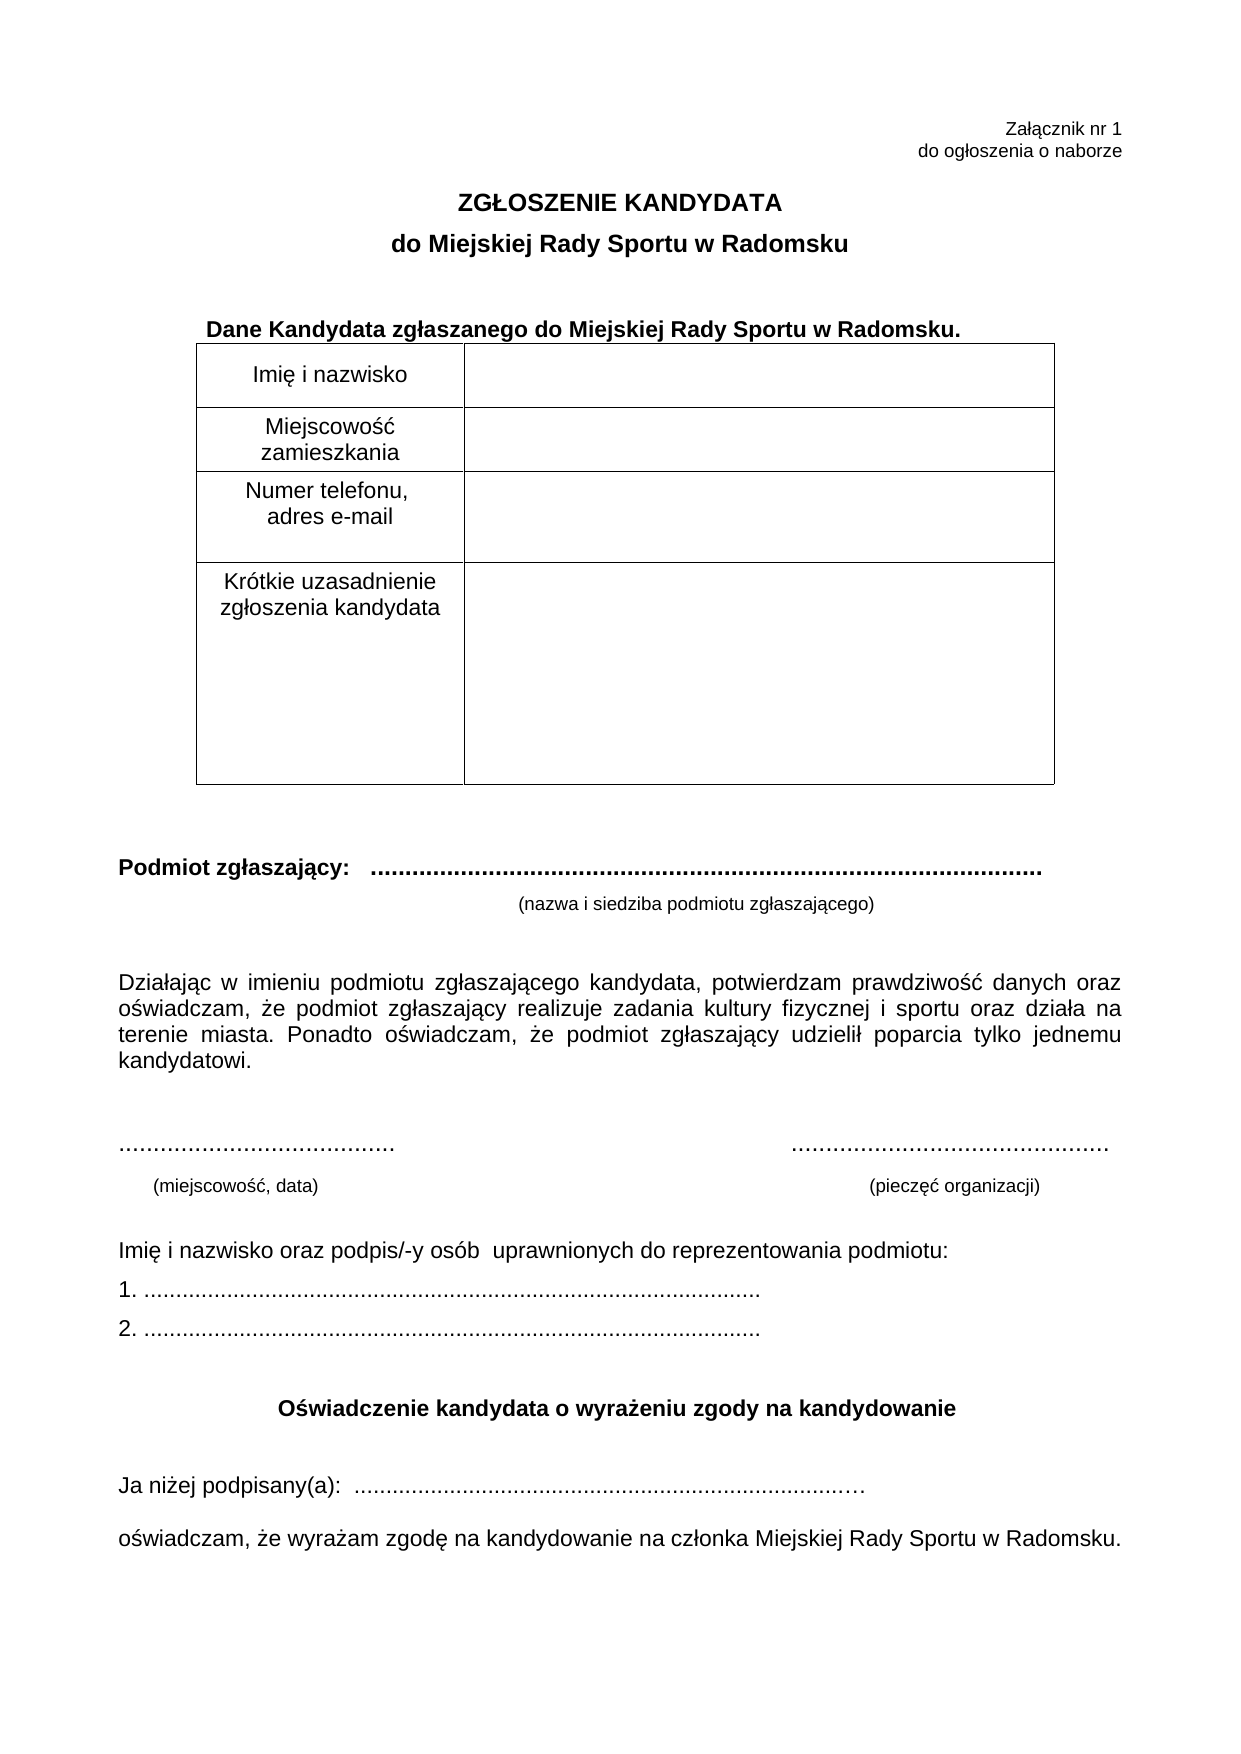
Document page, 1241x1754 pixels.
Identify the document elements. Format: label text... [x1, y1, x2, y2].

text Działając w imieniu podmiotu zgłaszającego kandydata, potwierdzam prawdziwość danych oraz oświadczam, że podmiot zgłaszający realizuje zadania kultury fizycznej i sportu oraz działa na terenie miasta. Ponadto oświadczam, że podmiot zgłaszający udzielił poparcia tylko jednemu kandydatowi. [118, 968, 1122, 1074]
table_cell [465, 472, 1054, 562]
table_cell Krótkie uzasadnienie zgłoszenia kandydata [197, 563, 463, 784]
table_header [465, 344, 1054, 407]
text 1. ................................................................................................. [118, 1276, 1122, 1302]
text Załącznik nr 1 [118, 118, 1122, 140]
list Dane Kandydata zgłaszanego do Miejskiej Rady Sportu w Radomsku. [116, 314, 1122, 342]
text oświadczam, że wyrażam zgodę na kandydowanie na członka Miejskiej Rady Sportu w Radomsku. [118, 1524, 1122, 1551]
text Podmiot zgłaszający: ................................................................................................. [118, 852, 1122, 881]
table_header Imię i nazwisko [197, 344, 463, 407]
text Oświadczenie kandydata o wyrażeniu zgody na kandydowanie [118, 1395, 1122, 1421]
text Ja niżej podpisany(a): .............................................................................… [118, 1472, 1122, 1499]
text (nazwa i siedziba podmiotu zgłaszającego) [118, 893, 1122, 915]
table_cell [465, 408, 1054, 471]
text ........................................ .............................................. [118, 1128, 1122, 1156]
table_cell Numer telefonu, adres e-mail [197, 472, 463, 562]
text do ogłoszenia o naborze [118, 140, 1122, 161]
table_cell [465, 563, 1054, 784]
text 2. ................................................................................................. [118, 1315, 1122, 1341]
text Imię i nazwisko oraz podpis/-y osób uprawnionych do reprezentowania podmiotu: [118, 1237, 1122, 1263]
table_cell Miejscowość zamieszkania [197, 408, 463, 471]
text do Miejskiej Rady Sportu w Radomsku [118, 229, 1122, 258]
text ZGŁOSZENIE KANDYDATA [118, 188, 1122, 217]
text (miejscowość, data) (pieczęć organizacji) [118, 1169, 1122, 1198]
